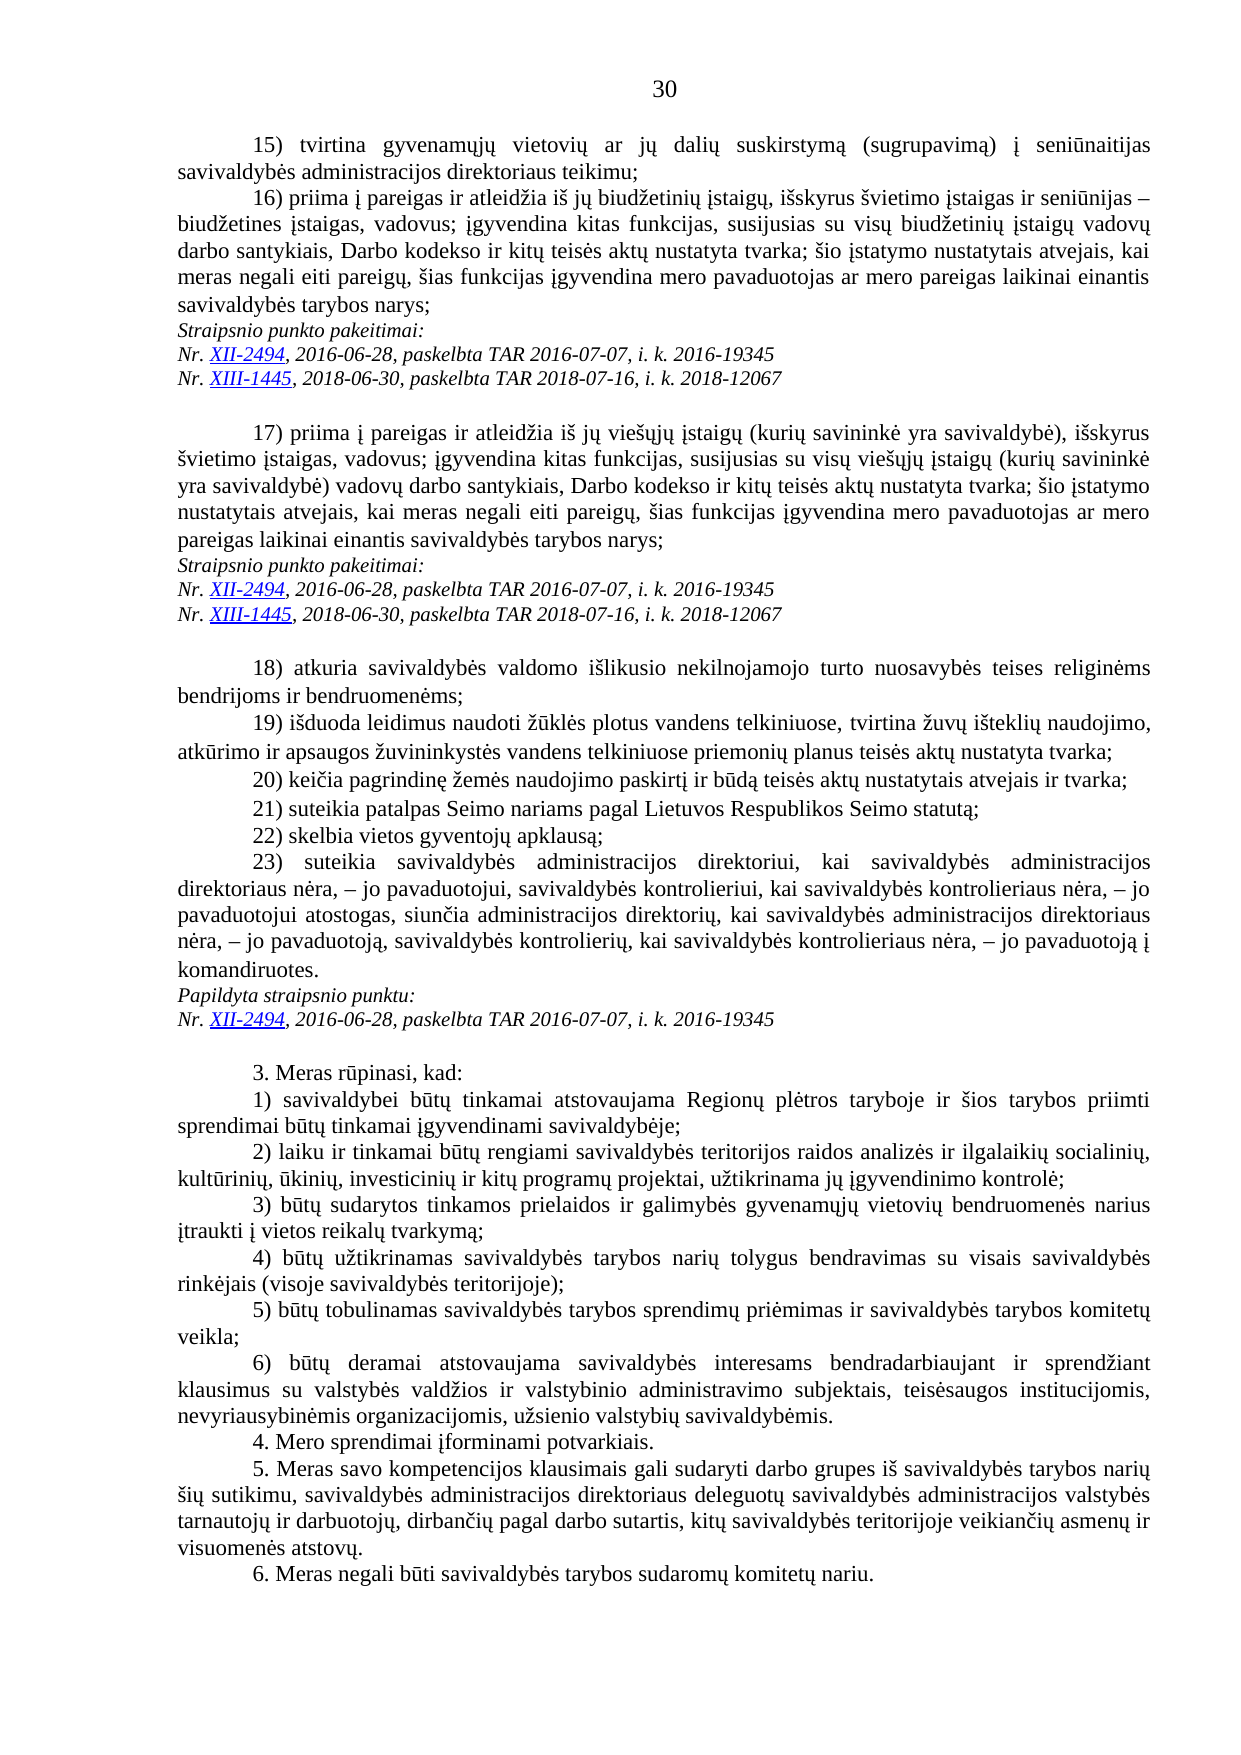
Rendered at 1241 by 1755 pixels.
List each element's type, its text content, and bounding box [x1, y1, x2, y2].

text Papildyta straipsnio punktu: [177, 982, 1152, 1007]
text 20) keičia pagrindinę žemės naudojimo paskirtį ir būdą teisės aktų nustatytais atvejais ir tvarka; [177, 764, 1152, 793]
text Nr. XIII-1445, 2018-06-30, paskelbta TAR 2018-07-16, i. k. 2018-12067 [177, 601, 1152, 626]
text Straipsnio punkto pakeitimai: [177, 318, 1152, 342]
text 6. Meras negali būti savivaldybės tarybos sudaromų komitetų nariu. [177, 1560, 1152, 1586]
text 5. Meras savo kompetencijos klausimais gali sudaryti darbo grupes iš savivaldybės tarybos narių šių sutikimu, savivaldybės administracijos direktoriaus deleguotų savivaldybės administracijos valstybės tarnautojų ir darbuotojų, dirbančių pagal darbo sutartis, kitų savivaldybės teritorijoje veikiančių asmenų ir visuomenės atstovų. [177, 1455, 1152, 1560]
text 16) priima į pareigas ir atleidžia iš jų biudžetinių įstaigų, išskyrus švietimo įstaigas ir seniūnijas – biudžetines įstaigas, vadovus; įgyvendina kitas funkcijas, susijusias su visų biudžetinių įstaigų vadovų darbo santykiais, Darbo kodekso ir kitų teisės aktų nustatyta tvarka; šio įstatymo nustatytais atvejais, kai meras negali eiti pareigų, šias funkcijas įgyvendina mero pavaduotojas ar mero pareigas laikinai einantis savivaldybės tarybos narys; [177, 184, 1152, 318]
text 18) atkuria savivaldybės valdomo išlikusio nekilnojamojo turto nuosavybės teises religinėms bendrijoms ir bendruomenėms; [177, 654, 1152, 709]
text 4. Mero sprendimai įforminami potvarkiais. [177, 1428, 1152, 1455]
text 17) priima į pareigas ir atleidžia iš jų viešųjų įstaigų (kurių savininkė yra savivaldybė), išskyrus švietimo įstaigas, vadovus; įgyvendina kitas funkcijas, susijusias su visų viešųjų įstaigų (kurių savininkė yra savivaldybė) vadovų darbo santykiais, Darbo kodekso ir kitų teisės aktų nustatyta tvarka; šio įstatymo nustatytais atvejais, kai meras negali eiti pareigų, šias funkcijas įgyvendina mero pavaduotojas ar mero pareigas laikinai einantis savivaldybės tarybos narys; [177, 419, 1152, 553]
text 21) suteikia patalpas Seimo nariams pagal Lietuvos Respublikos Seimo statutą; [177, 793, 1152, 822]
text 3. Meras rūpinasi, kad: [177, 1059, 1152, 1086]
text Straipsnio punkto pakeitimai: [177, 553, 1152, 577]
text 6) būtų deramai atstovaujama savivaldybės interesams bendradarbiaujant ir sprendžiant klausimus su valstybės valdžios ir valstybinio administravimo subjektais, teisėsaugos institucijomis, nevyriausybinėmis organizacijomis, užsienio valstybių savivaldybėmis. [177, 1349, 1152, 1428]
text Nr. XIII-1445, 2018-06-30, paskelbta TAR 2018-07-16, i. k. 2018-12067 [177, 366, 1152, 390]
text 1) savivaldybei būtų tinkamai atstovaujama Regionų plėtros taryboje ir šios tarybos priimti sprendimai būtų tinkamai įgyvendinami savivaldybėje; [177, 1086, 1152, 1138]
text 23) suteikia savivaldybės administracijos direktoriui, kai savivaldybės administracijos direktoriaus nėra, – jo pavaduotojui, savivaldybės kontrolieriui, kai savivaldybės kontrolieriaus nėra, – jo pavaduotojui atostogas, siunčia administracijos direktorių, kai savivaldybės administracijos direktoriaus nėra, – jo pavaduotoją, savivaldybės kontrolierių, kai savivaldybės kontrolieriaus nėra, – jo pavaduotoją į komandiruotes. [177, 848, 1152, 982]
text 19) išduoda leidimus naudoti žūklės plotus vandens telkiniuose, tvirtina žuvų išteklių naudojimo, atkūrimo ir apsaugos žuvininkystės vandens telkiniuose priemonių planus teisės aktų nustatyta tvarka; [177, 709, 1152, 764]
text 4) būtų užtikrinamas savivaldybės tarybos narių tolygus bendravimas su visais savivaldybės rinkėjais (visoje savivaldybės teritorijoje); [177, 1244, 1152, 1297]
text 5) būtų tobulinamas savivaldybės tarybos sprendimų priėmimas ir savivaldybės tarybos komitetų veikla; [177, 1297, 1152, 1349]
text 22) skelbia vietos gyventojų apklausą; [177, 822, 1152, 848]
text 2) laiku ir tinkamai būtų rengiami savivaldybės teritorijos raidos analizės ir ilgalaikių socialinių, kultūrinių, ūkinių, investicinių ir kitų programų projektai, užtikrinama jų įgyvendinimo kontrolė; [177, 1138, 1152, 1191]
text Nr. XII-2494, 2016-06-28, paskelbta TAR 2016-07-07, i. k. 2016-19345 [177, 577, 1152, 601]
text Nr. XII-2494, 2016-06-28, paskelbta TAR 2016-07-07, i. k. 2016-19345 [177, 342, 1152, 366]
text 3) būtų sudarytos tinkamos prielaidos ir galimybės gyvenamųjų vietovių bendruomenės narius įtraukti į vietos reikalų tvarkymą; [177, 1191, 1152, 1244]
text Nr. XII-2494, 2016-06-28, paskelbta TAR 2016-07-07, i. k. 2016-19345 [177, 1007, 1152, 1031]
text 15) tvirtina gyvenamųjų vietovių ar jų dalių suskirstymą (sugrupavimą) į seniūnaitijas savivaldybės administracijos direktoriaus teikimu; [177, 131, 1152, 184]
